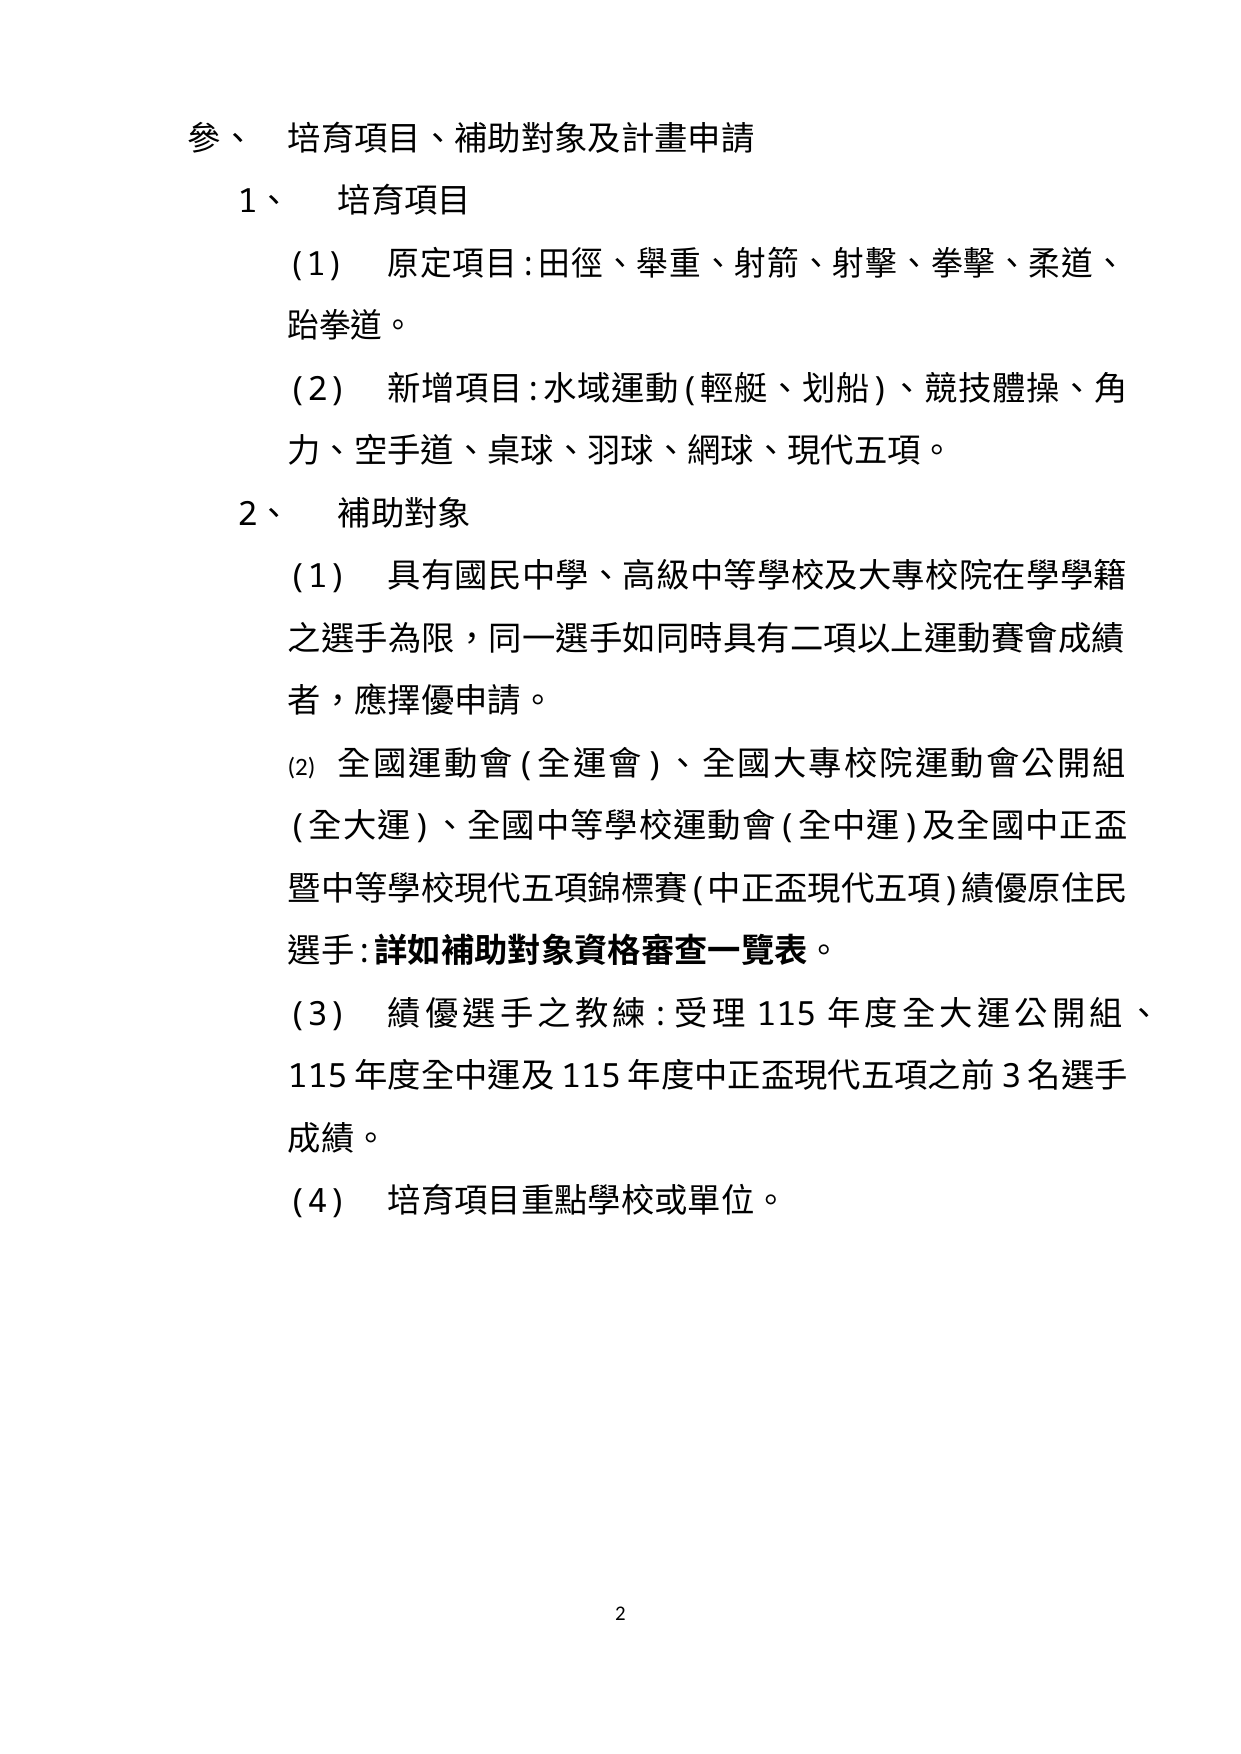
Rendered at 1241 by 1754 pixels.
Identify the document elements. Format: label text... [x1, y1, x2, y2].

list 補助對象 [237, 469, 1128, 532]
list 全國運動會(全運會)、全國大專校院運動會公開組(全大運)、全國中等學校運動會(全中運)及全國中正盃暨中等學校現代五項錦標賽(中正盃現代五項)績優原住民選手:詳如補助對象資格審查一覽表。 [287, 719, 1128, 969]
list 具有國民中學、高級中等學校及大專校院在學學籍之選手為限，同一選手如同時具有二項以上運動賽會成績者，應擇優申請。 [287, 532, 1128, 719]
list 原定項目:田徑、舉重、射箭、射擊、拳擊、柔道、跆拳道。 [287, 219, 1128, 344]
list 新增項目:水域運動(輕艇、划船)、競技體操、角力、空手道、桌球、羽球、網球、現代五項。 [287, 344, 1128, 469]
list 績優選手之教練:受理115年度全大運公開組、115年度全中運及115年度中正盃現代五項之前3名選手成績。 [287, 969, 1128, 1157]
list 培育項目、補助對象及計畫申請 [187, 94, 1128, 157]
list 培育項目 [237, 157, 1128, 219]
list 培育項目重點學校或單位。 [287, 1157, 1128, 1219]
